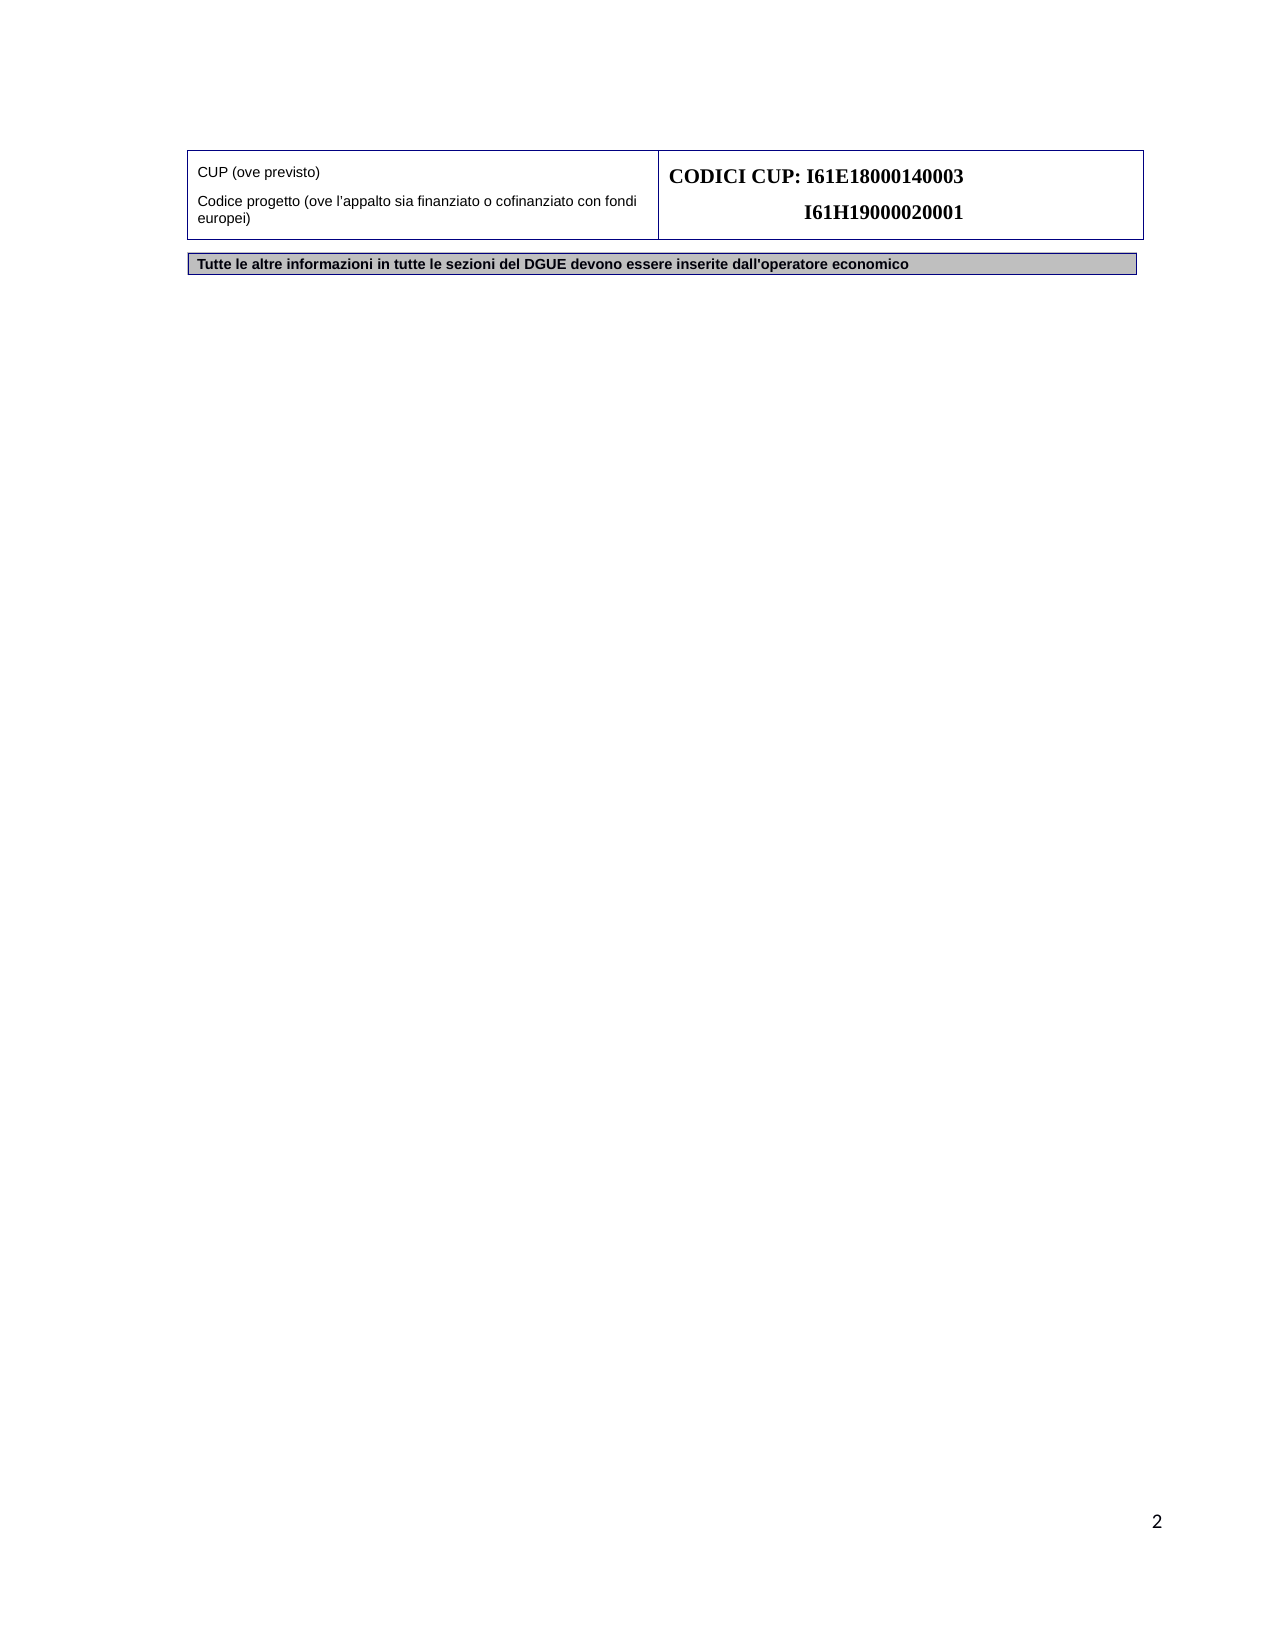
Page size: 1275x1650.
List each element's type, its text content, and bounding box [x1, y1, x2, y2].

table_cell CUP (ove previsto) Codice progetto (ove l’appalto sia finanziato o cofinanziato con fondi europei) [188, 151, 658, 239]
table_cell CODICI CUP: I61E18000140003 I61H19000020001 [659, 151, 1143, 239]
text Tutte le altre informazioni in tutte le sezioni del DGUE devono essere inserite dall'operatore economico [189, 254, 1136, 274]
